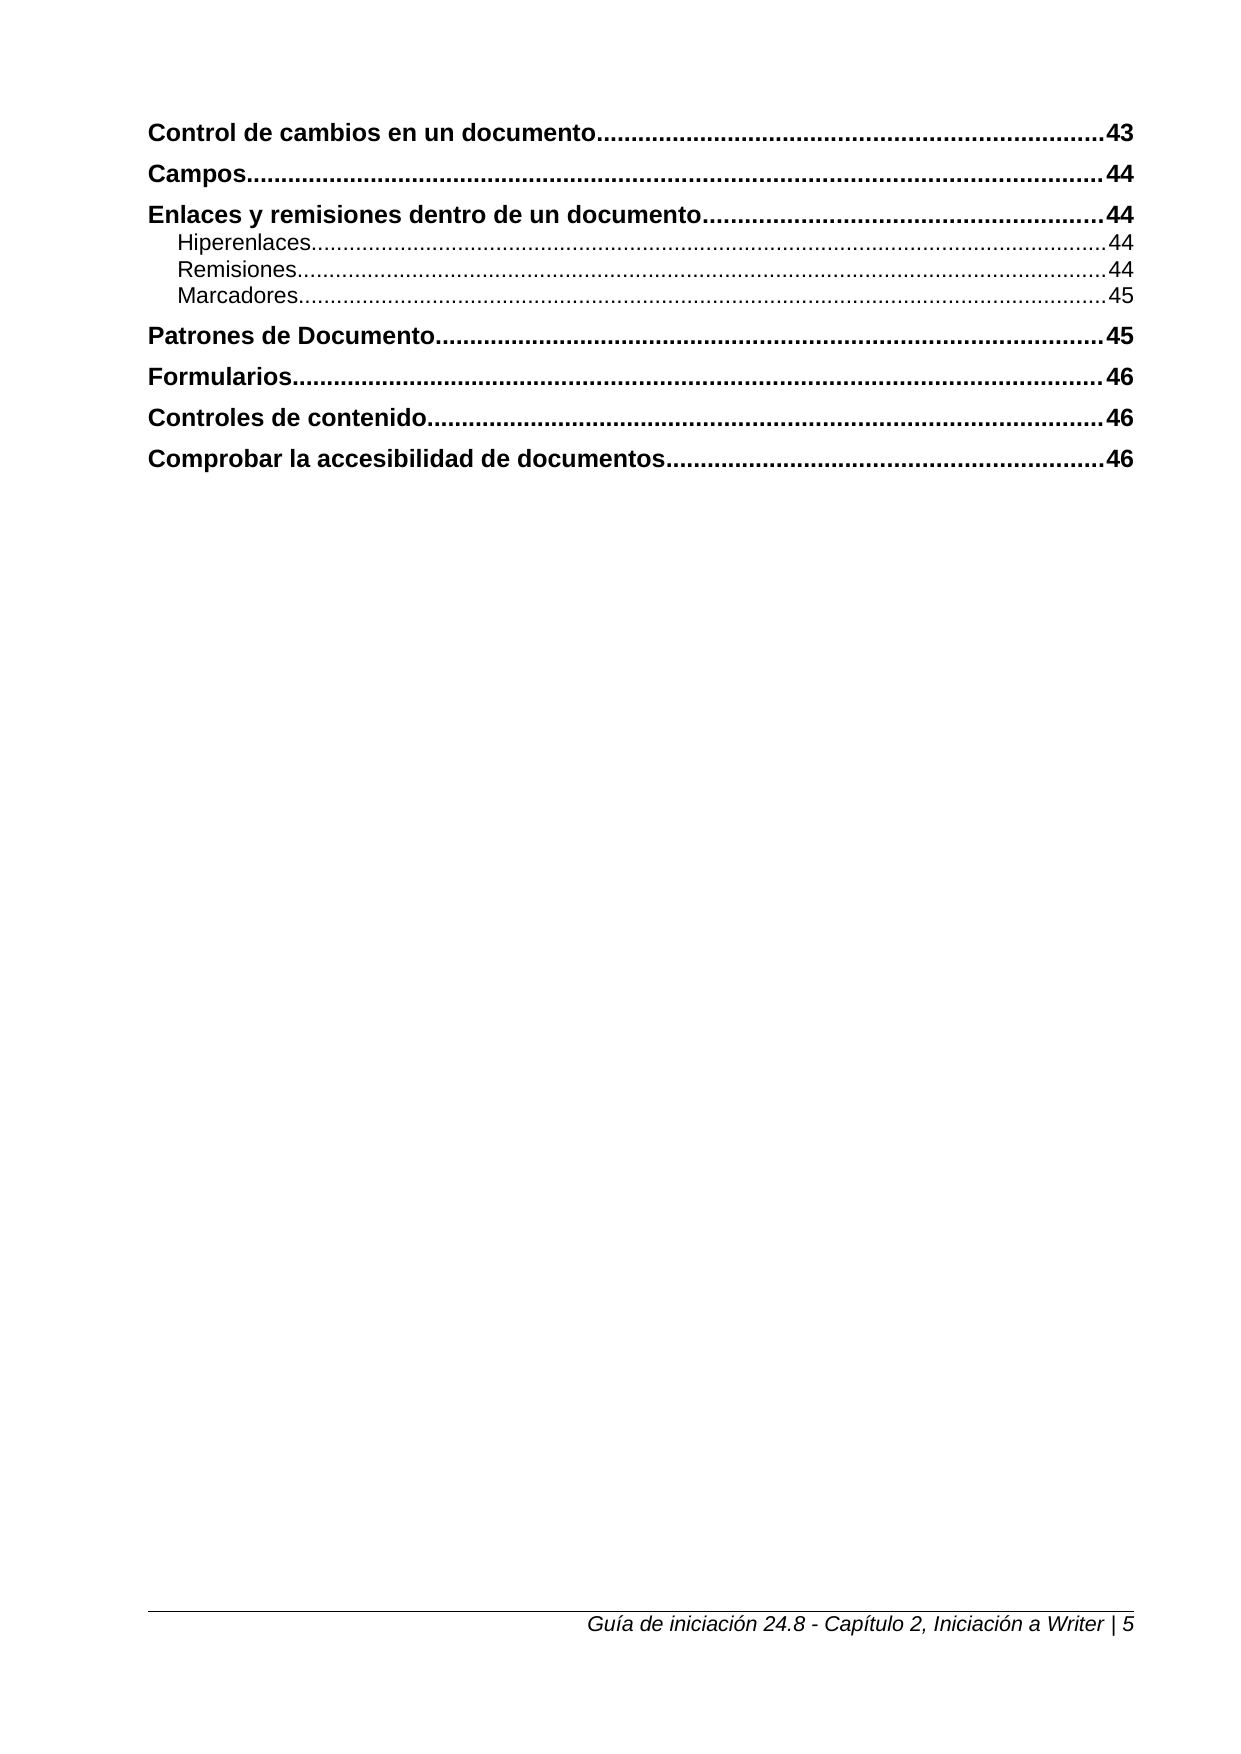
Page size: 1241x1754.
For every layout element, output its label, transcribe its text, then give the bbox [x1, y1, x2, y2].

text Campos 44 [148, 159, 1134, 188]
text Controles de contenido 46 [148, 403, 1134, 432]
text Marcadores 45 [177, 282, 1134, 308]
text Control de cambios en un documento 43 [148, 118, 1134, 147]
text Remisiones 44 [177, 256, 1134, 282]
text Comprobar la accesibilidad de documentos 46 [148, 444, 1134, 473]
text Enlaces y remisiones dentro de un documento 44 [148, 200, 1134, 229]
text Formularios 46 [148, 362, 1134, 391]
text Hiperenlaces 44 [177, 229, 1134, 256]
text Patrones de Documento 45 [148, 321, 1134, 349]
